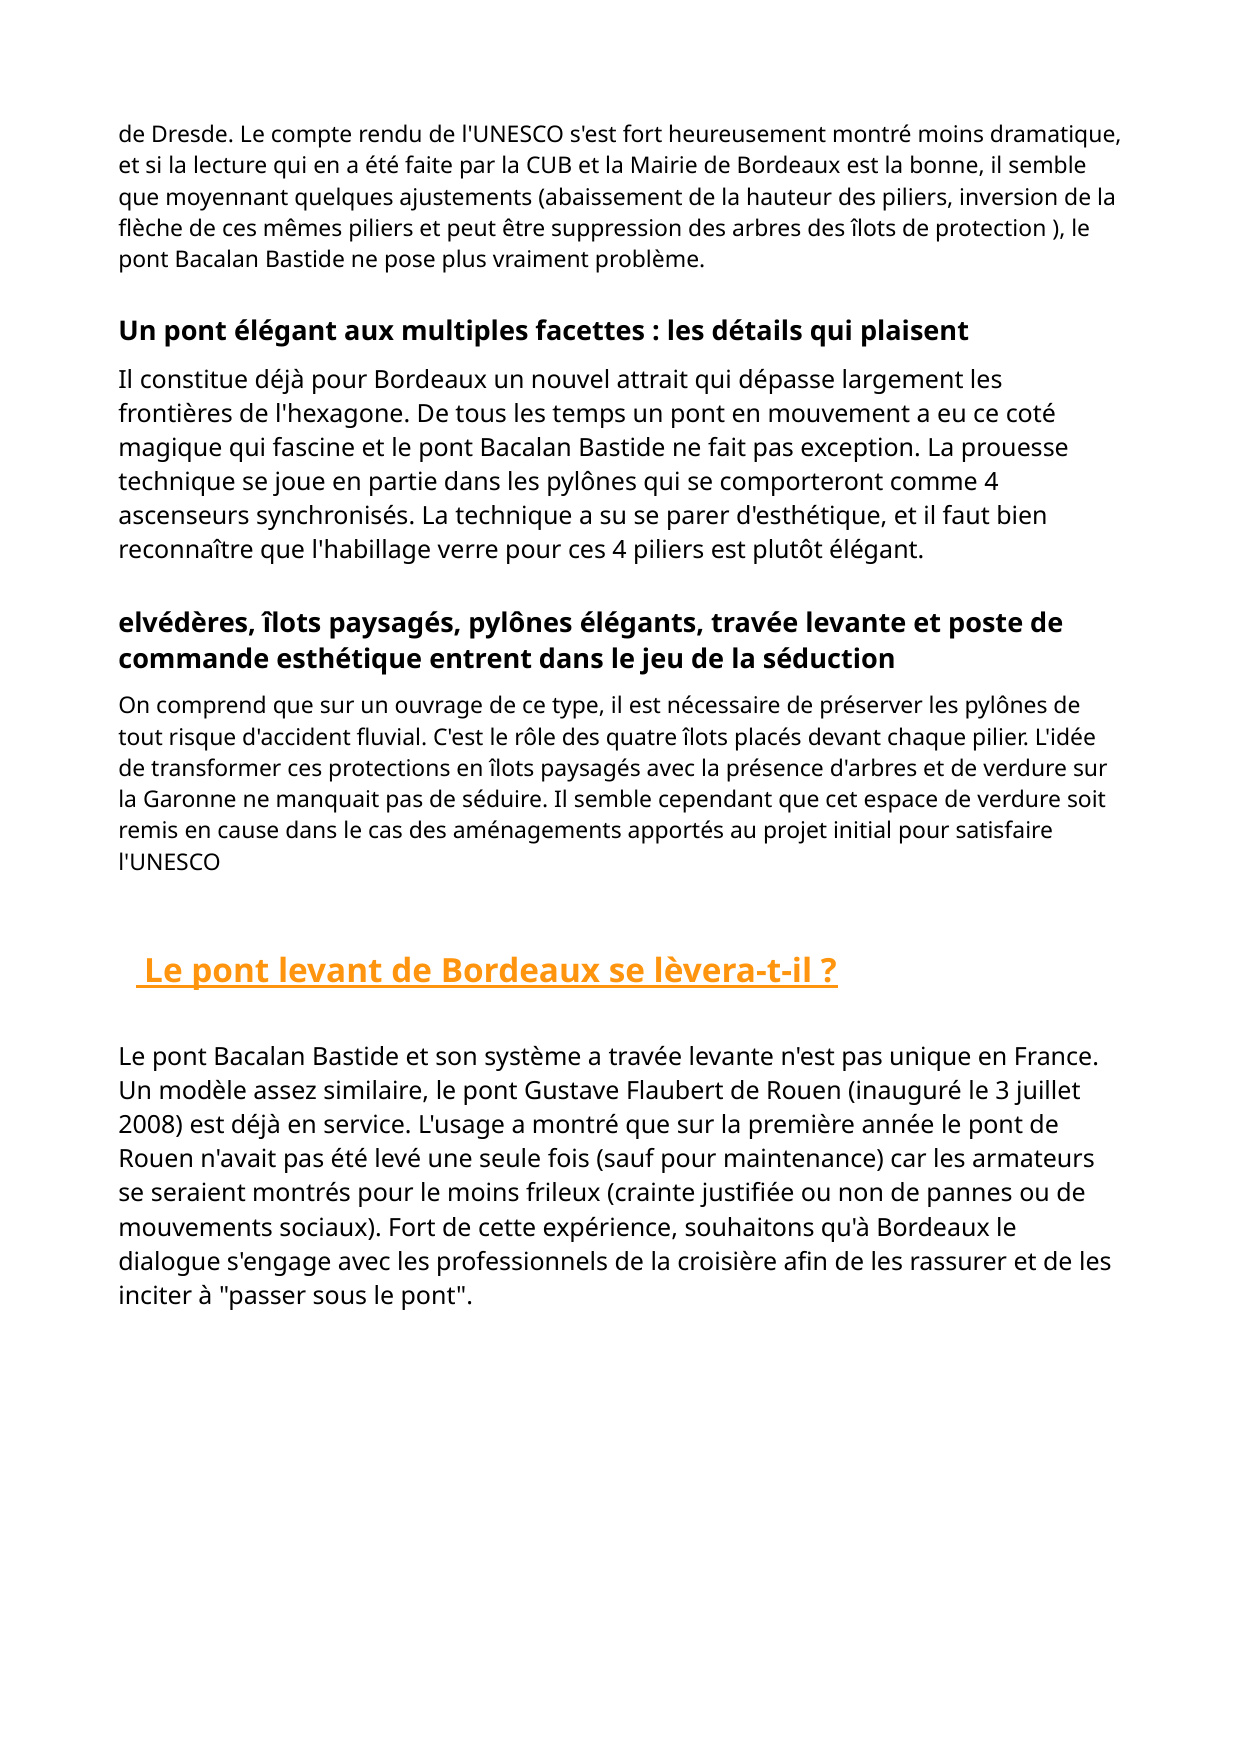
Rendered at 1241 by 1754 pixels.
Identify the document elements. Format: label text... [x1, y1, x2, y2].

text de Dresde. Le compte rendu de l'UNESCO s'est fort heureusement montré moins dramatique, et si la lecture qui en a été faite par la CUB et la Mairie de Bordeaux est la bonne, il semble que moyennant quelques ajustements (abaissement de la hauteur des piliers, inversion de la flèche de ces mêmes piliers et peut être suppression des arbres des îlots de protection ), le pont Bacalan Bastide ne pose plus vraiment problème. [118, 118, 1122, 274]
text Il constitue déjà pour Bordeaux un nouvel attrait qui dépasse largement les frontières de l'hexagone. De tous les temps un pont en mouvement a eu ce coté magique qui fascine et le pont Bacalan Bastide ne fait pas exception. La prouesse technique se joue en partie dans les pylônes qui se comporteront comme 4 ascenseurs synchronisés. La technique a su se parer d'esthétique, et il faut bien reconnaître que l'habillage verre pour ces 4 piliers est plutôt élégant. [118, 361, 1122, 566]
text Le pont Bacalan Bastide et son système a travée levante n'est pas unique en France. Un modèle assez similaire, le pont Gustave Flaubert de Rouen (inauguré le 3 juillet 2008) est déjà en service. L'usage a montré que sur la première année le pont de Rouen n'avait pas été levé une seule fois (sauf pour maintenance) car les armateurs se seraient montrés pour le moins frileux (crainte justifiée ou non de pannes ou de mouvements sociaux). Fort de cette expérience, souhaitons qu'à Bordeaux le dialogue s'engage avec les professionnels de la croisière afin de les rassurer et de les inciter à "passer sous le pont". [118, 1039, 1122, 1311]
subtitle elvédères, îlots paysagés, pylônes élégants, travée levante et poste de commande esthétique entrent dans le jeu de la séduction [118, 603, 1122, 677]
text On comprend que sur un ouvrage de ce type, il est nécessaire de préserver les pylônes de tout risque d'accident fluvial. C'est le rôle des quatre îlots placés devant chaque pilier. L'idée de transformer ces protections en îlots paysagés avec la présence d'arbres et de verdure sur la Garonne ne manquait pas de séduire. Il semble cependant que cet espace de verdure soit remis en cause dans le cas des aménagements apportés au projet initial pour satisfaire l'UNESCO [118, 689, 1122, 877]
subtitle Un pont élégant aux multiples facettes : les détails qui plaisent [118, 312, 1122, 349]
text Le pont levant de Bordeaux se lèvera-t-il ? [118, 947, 1122, 992]
